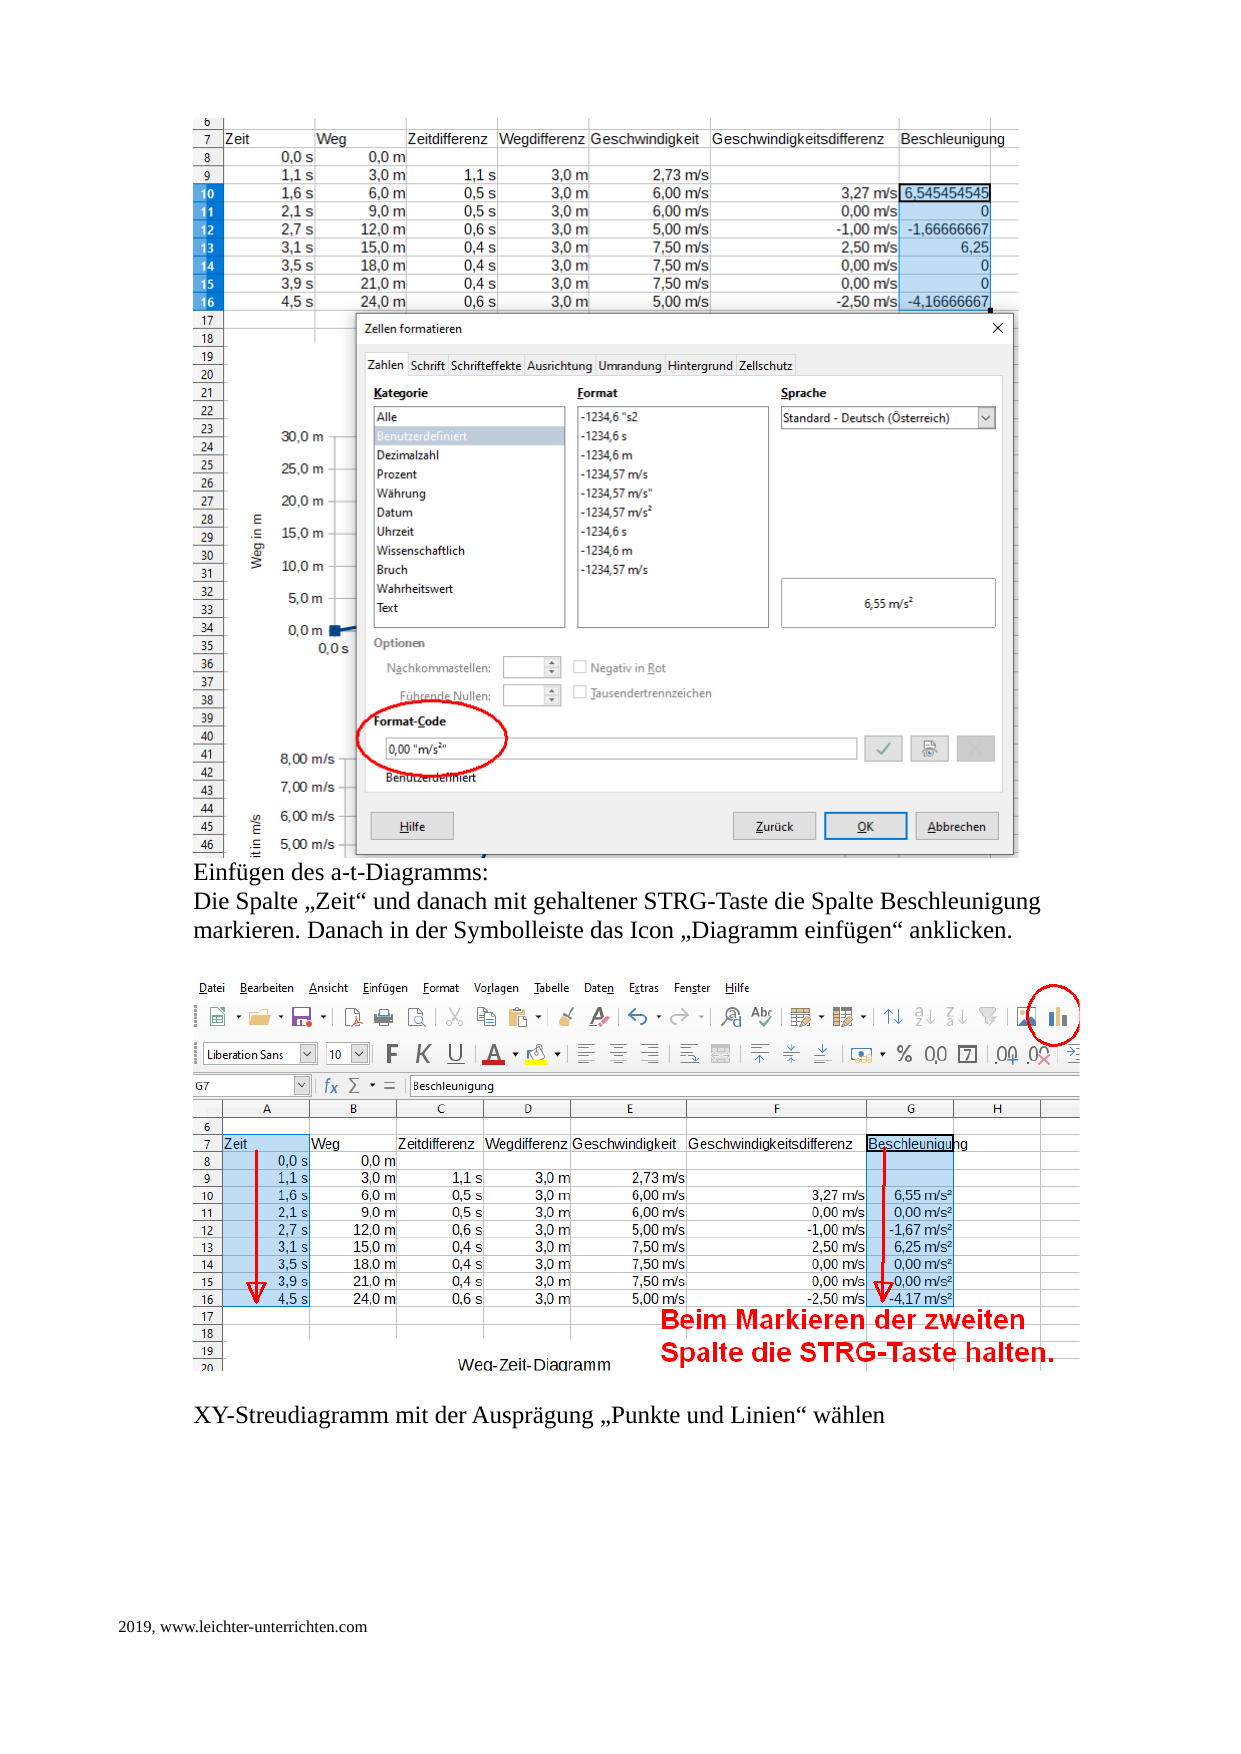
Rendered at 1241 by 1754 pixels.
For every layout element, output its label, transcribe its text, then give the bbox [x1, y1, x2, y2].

list Beschleungiungs-Zeit-Diagramm (a-t-Diagramm) erstellen Für die Erstellung des Beschleunigungs-Zeit-Diagramm ist es notwendig die Beschleunigung zwischen den Messpunkten zu berechnen. Dazu wird - die Zeitdifferenz (gibt es schon vom v-t-Diagramm) - die Geschwindigkeitsdifferenz und daraus die Beschleunigung berechnet Für das berechnen der Differenz wird der Wert einer Zelle von der einer Zelle oberhalb subtrahiert. Es werden relative Zellbezüge (ohne $-Zeichen!) verwendet, dann können die Formeln nach unten gezogen werden. Formel nach unten ziehen Zellen formatieren (zwei Nachkommastellen, Einheit) wie oben mit dem Format-Code 0,00 "m/s" Spaltenbreite ändern (durch klicken auf die Linien zwischen den Buchstaben und ziehen) Berechnung der Beschlunigung Formel nach unten ziehen: Zellen formatieren (zwei Nachkommastellen, Einheit) wie oben mit dem Format-Code 0,00 "m/s²" (Der hochgestellte 2er (²) kann durch halten der ALT-GR-Taste (rechts von der Leertaste) und drücken der Ziffer 2 auf der Tastatur eingefügt werden.) Einfügen des a-t-Diagramms: Die Spalte „Zeit“ und danach mit gehaltener STRG-Taste die Spalte Beschleunigung markieren. Danach in der Symbolleiste das Icon „Diagramm einfügen“ anklicken. XY-Streudiagramm mit der Ausprägung „Punkte und Linien“ wählen Bei den Diagrammelementen Titel und Achsenbeschriftung eingeben und die Legende abwählen. Das Diagramm kann an die gewünschte Stelle verschoben werden [156, 118, 1122, 1457]
picture [193, 972, 1080, 1371]
picture [193, 118, 1019, 858]
